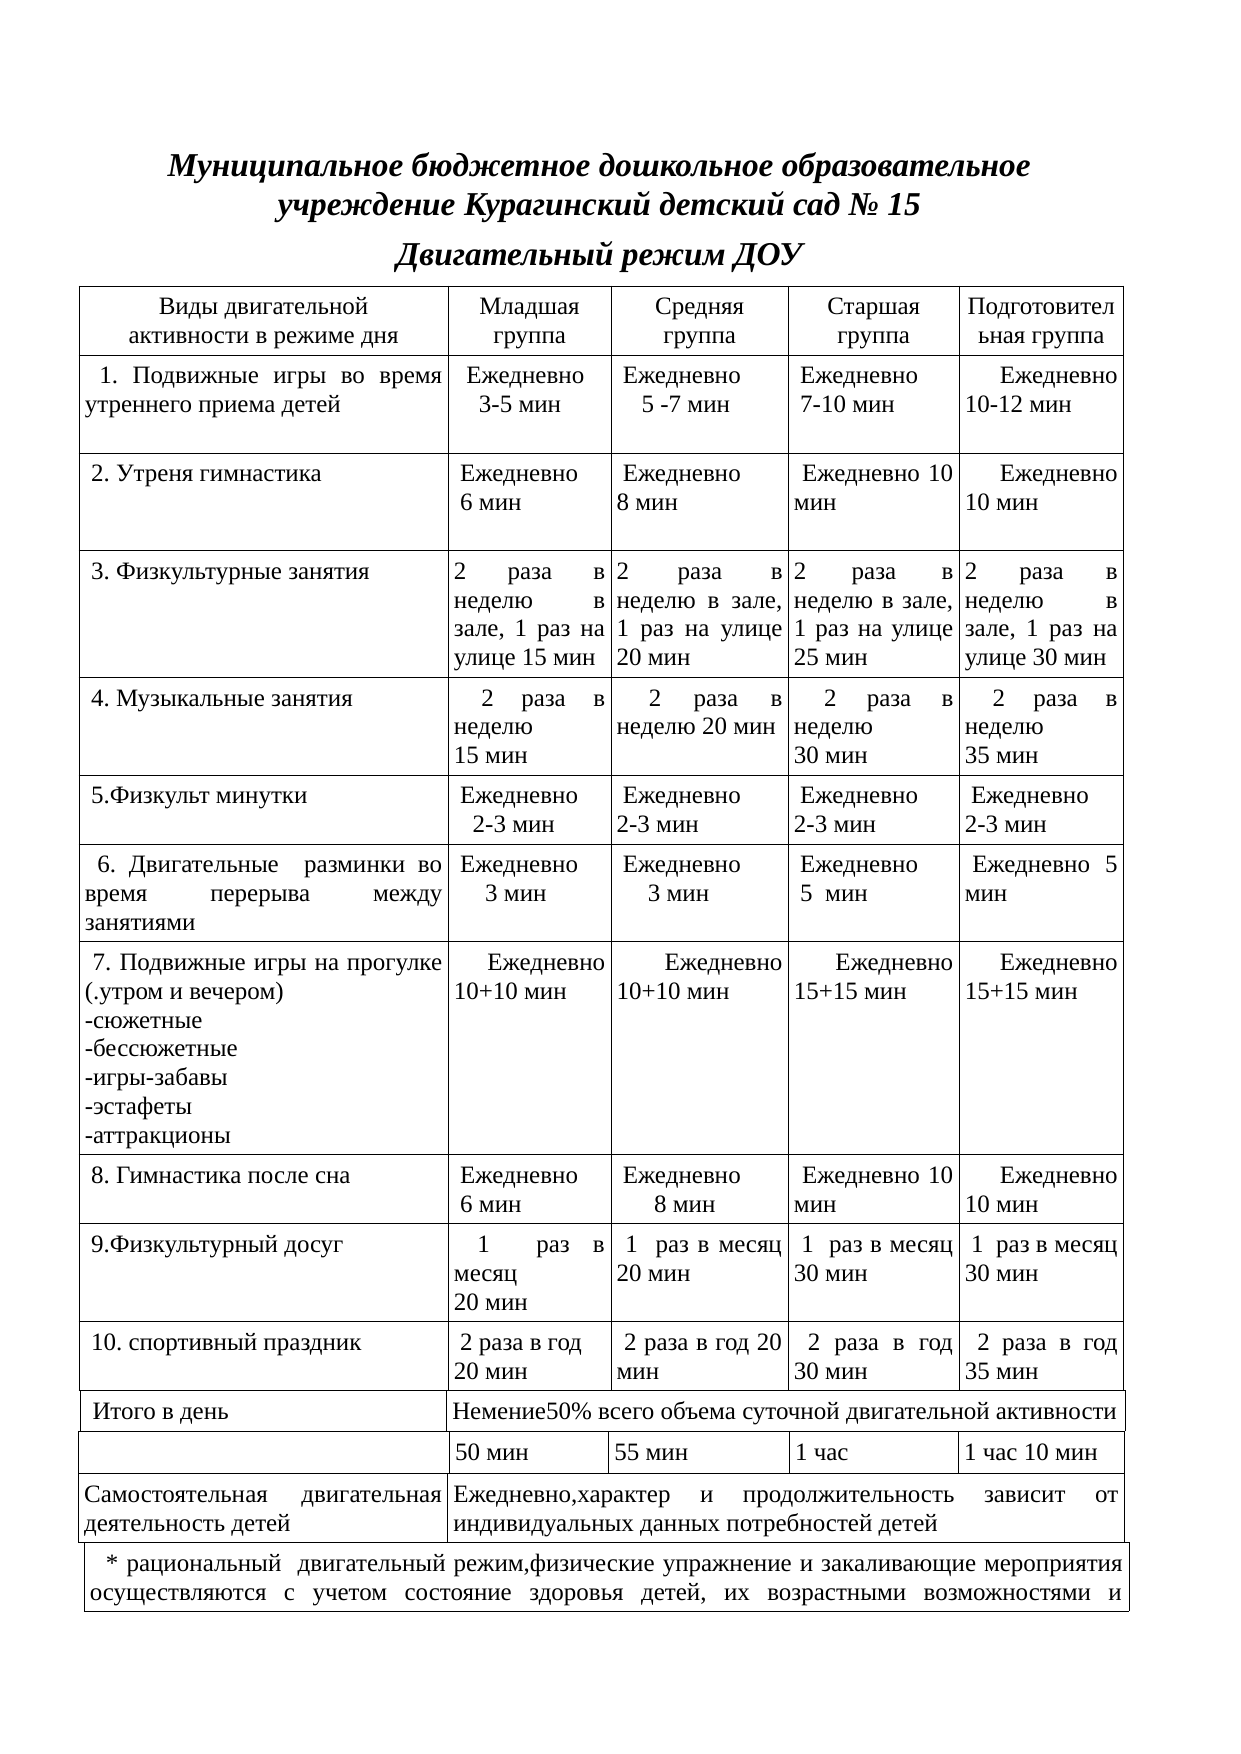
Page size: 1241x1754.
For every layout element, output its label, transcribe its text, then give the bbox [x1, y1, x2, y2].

table_cell Ежедневно 15+15 мин [960, 942, 1123, 1154]
table_cell 1. Подвижные игры во время утреннего приема детей [80, 356, 448, 452]
table_header Виды двигательной активности в режиме дня [80, 287, 448, 354]
table_cell Ежедневно 8 мин [612, 1155, 788, 1223]
table_header Самостоятельная двигательная деятельность детей [79, 1474, 447, 1542]
table_cell 2 раза в неделю в зале, 1 раз на улице 30 мин [960, 551, 1123, 677]
text Двигательный режим ДОУ [78, 235, 1123, 273]
table_cell Ежедневно 6 мин [449, 454, 611, 550]
table_header Средняя группа [612, 287, 788, 354]
table_cell 10. спортивный праздник [80, 1322, 448, 1390]
table_header Подготовительная группа [960, 287, 1123, 354]
table_header * рациональный двигательный режим,физические упражнение и закаливающие мероприятия осуществляются с учетом состояние здоровья детей, их возрастными возможностями и [85, 1543, 1129, 1611]
table_header 55 мин [609, 1432, 789, 1473]
table_cell 2. Утреня гимнастика [80, 454, 448, 550]
table_cell 2 раза в год 20 мин [449, 1322, 611, 1390]
table_cell 3. Физкультурные занятия [80, 551, 448, 677]
table_cell Ежедневно 10+10 мин [449, 942, 611, 1154]
table_cell Ежедневно 2-3 мин [449, 776, 611, 844]
table_cell 5.Физкульт минутки [80, 776, 448, 844]
table_cell 9.Физкультурный досуг [80, 1224, 448, 1321]
table_cell Ежедневно 10+10 мин [612, 942, 788, 1154]
table_cell Ежедневно 3 мин [449, 845, 611, 941]
table_cell Ежедневно 3 мин [612, 845, 788, 941]
table_cell Ежедневно 2-3 мин [612, 776, 788, 844]
table_cell 7. Подвижные игры на прогулке (.утром и вечером) -сюжетные -бессюжетные -игры-забавы -эстафеты -аттракционы [80, 942, 448, 1154]
table_cell 8. Гимнастика после сна [80, 1155, 448, 1223]
table_cell 2 раза в неделю в зале, 1 раз на улице 15 мин [449, 551, 611, 677]
table_cell Ежедневно 6 мин [449, 1155, 611, 1223]
table_cell Ежедневно 10 мин [960, 1155, 1123, 1223]
table_cell 2 раза в неделю 20 мин [612, 678, 788, 774]
table_cell Ежедневно 7-10 мин [789, 356, 959, 452]
table_cell Ежедневно 2-3 мин [960, 776, 1123, 844]
table_cell 1 раз в месяц 20 мин [449, 1224, 611, 1321]
table_cell 6. Двигательные разминки во время перерыва между занятиями [80, 845, 448, 941]
table_header 1 час 10 мин [959, 1432, 1124, 1473]
text Муниципальное бюджетное дошкольное образовательное учреждение Курагинский детский сад № 15 [78, 146, 1123, 222]
table_cell 2 раза в неделю в зале, 1 раз на улице 20 мин [612, 551, 788, 677]
table_header Старшая группа [789, 287, 959, 354]
table_cell 1 раз в месяц 30 мин [789, 1224, 959, 1321]
table_cell 2 раза в неделю 35 мин [960, 678, 1123, 774]
table_header Младшая группа [449, 287, 611, 354]
table_cell 2 раза в год 20 мин [612, 1322, 788, 1390]
table_cell Ежедневно 2-3 мин [789, 776, 959, 844]
table_cell 2 раза в год 35 мин [960, 1322, 1123, 1390]
table_cell 1 раз в месяц 30 мин [960, 1224, 1123, 1321]
table_cell 2 раза в неделю 15 мин [449, 678, 611, 774]
table_header 1 час [790, 1432, 958, 1473]
table_cell Ежедневно 5 -7 мин [612, 356, 788, 452]
table_cell Ежедневно 10 мин [960, 454, 1123, 550]
table_header Итого в день [81, 1391, 446, 1431]
table_cell 2 раза в неделю в зале, 1 раз на улице 25 мин [789, 551, 959, 677]
table_cell Ежедневно 3-5 мин [449, 356, 611, 452]
table_cell Ежедневно 8 мин [612, 454, 788, 550]
table_cell Ежедневно 10 мин [789, 1155, 959, 1223]
table_cell 2 раза в год 30 мин [789, 1322, 959, 1390]
table_cell 4. Музыкальные занятия [80, 678, 448, 774]
table_header Немение50% всего объема суточной двигательной активности [447, 1391, 1125, 1431]
table_cell 2 раза в неделю 30 мин [789, 678, 959, 774]
table_header [79, 1432, 449, 1473]
table_cell Ежедневно 15+15 мин [789, 942, 959, 1154]
table_cell 1 раз в месяц 20 мин [612, 1224, 788, 1321]
table_cell Ежедневно 5 мин [960, 845, 1123, 941]
table_cell Ежедневно 5 мин [789, 845, 959, 941]
table_header 50 мин [450, 1432, 608, 1473]
table_header Ежедневно,характер и продолжительность зависит от индивидуальных данных потребностей детей [448, 1474, 1124, 1542]
table_cell Ежедневно 10 мин [789, 454, 959, 550]
table_cell Ежедневно 10-12 мин [960, 356, 1123, 452]
